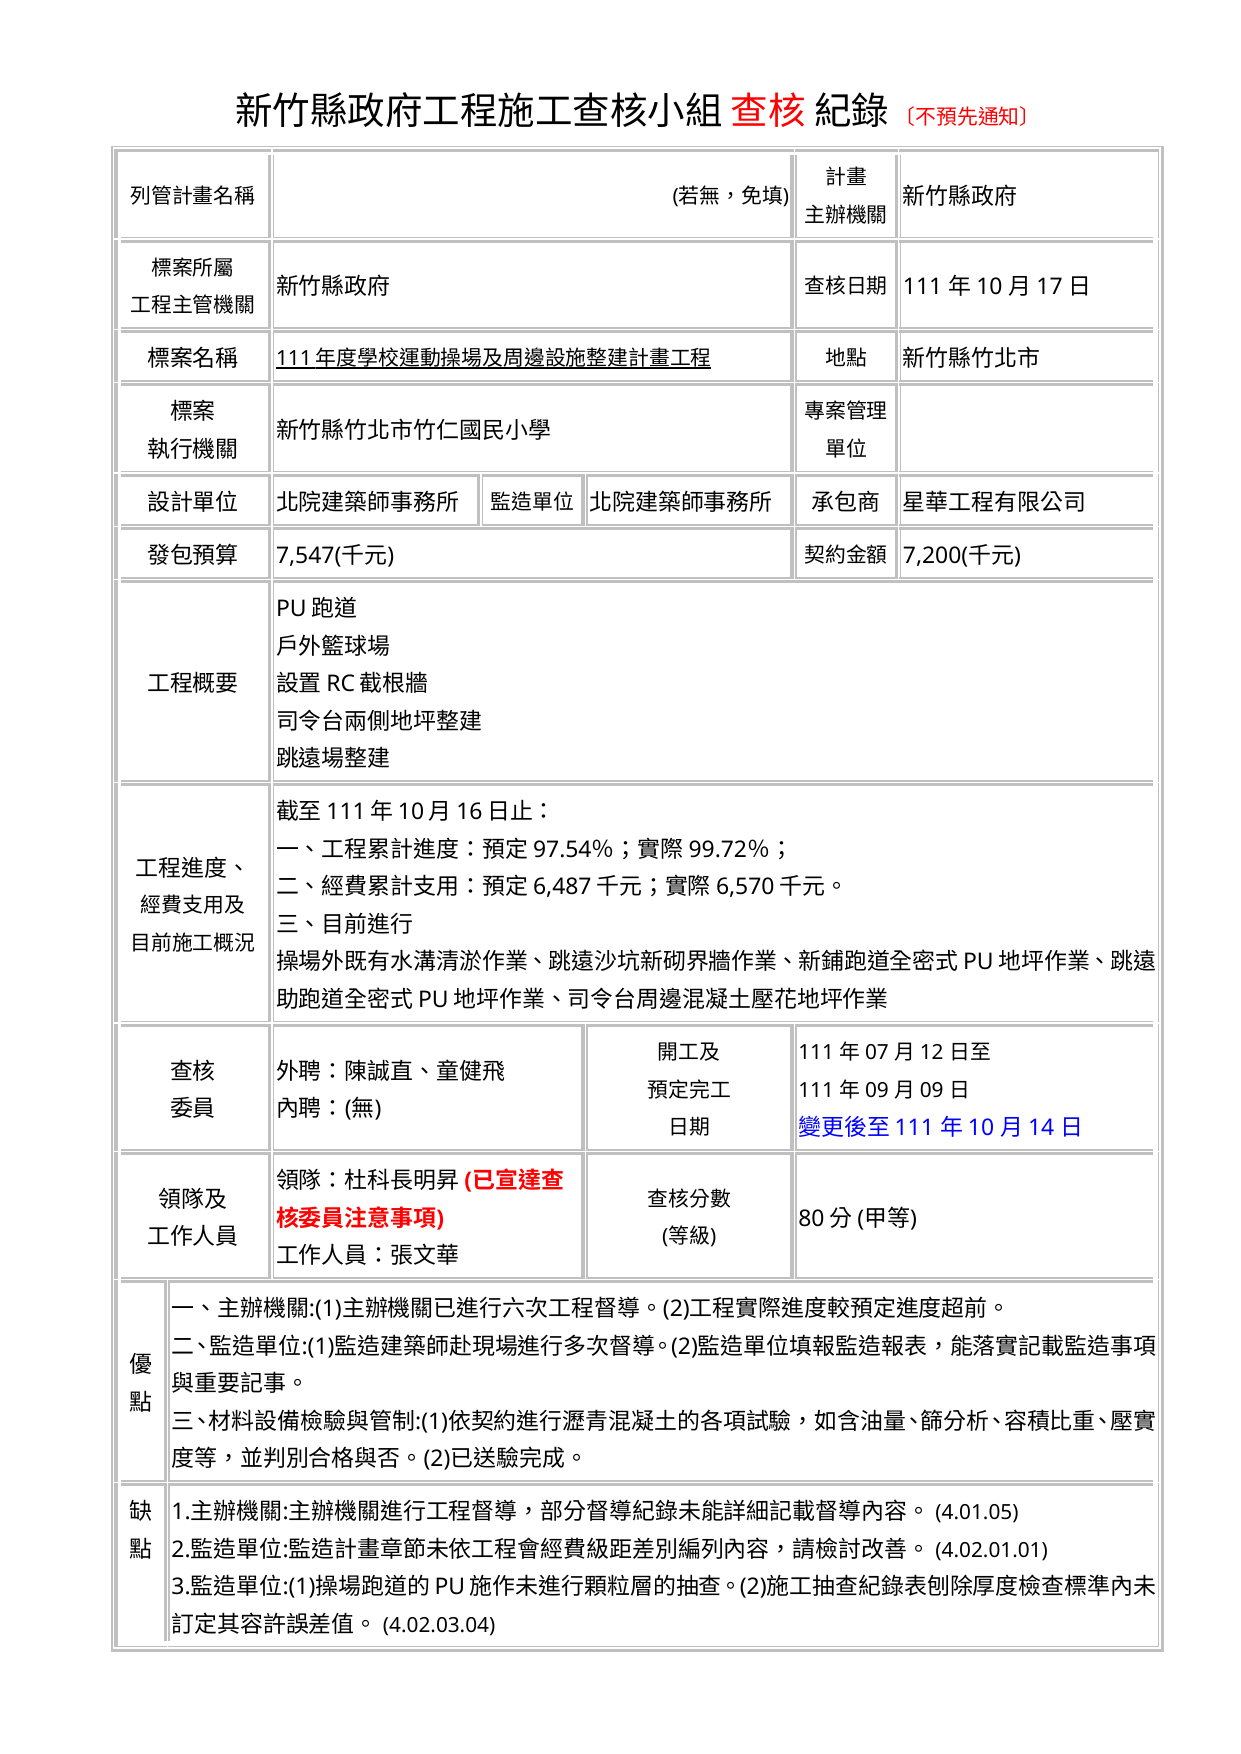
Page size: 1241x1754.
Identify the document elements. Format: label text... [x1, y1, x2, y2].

table_cell 新竹縣竹北市竹仁國民小學 [274, 386, 790, 471]
table_cell 查核分數 (等級) [588, 1155, 790, 1277]
table_header 計畫 主辦機關 [794, 147, 898, 236]
table_cell 7,547(千元) [274, 530, 790, 577]
table_cell 發包預算 [114, 524, 271, 577]
table_cell 領隊及 工作人員 [114, 1149, 271, 1277]
table_cell 查核 委員 [114, 1021, 271, 1149]
table_cell 領隊：杜科長明昇 (已宣達查核委員注意事項) 工作人員：張文華 [274, 1155, 581, 1277]
table_cell 監造單位 [483, 477, 581, 524]
table_cell 開工及 預定完工 日期 [588, 1027, 790, 1149]
table_cell 契約金額 [797, 530, 895, 577]
table_header 新竹縣政府 [898, 147, 1161, 236]
table_cell 111 年 10 月 17 日 [898, 236, 1161, 327]
table_cell 查核日期 [797, 243, 895, 327]
table_cell 優 點 [114, 1277, 167, 1480]
table_cell [898, 380, 1161, 471]
table_cell 工程進度、 經費支用及 目前施工概況 [114, 780, 271, 1021]
table_cell 截至111年10月16日止： 一、工程累計進度：預定 97.54％；實際 99.72％； 二、經費累計支用：預定 6,487千元；實際 6,570千元。 三、目前進行 操場外既有水溝清淤作業、跳遠沙坑新砌界牆作業、新鋪跑道全密式PU地坪作業、跳遠助跑道全密式PU地坪作業、司令台周邊混凝土壓花地坪作業 [271, 780, 1161, 1021]
table_cell 新竹縣竹北市 [898, 327, 1161, 380]
table_cell 7,200(千元) [898, 524, 1161, 577]
table_cell 標案 執行機關 [114, 380, 271, 471]
table_header 列管計畫名稱 [118, 152, 271, 236]
table_cell 111年度學校運動操場及周邊設施整建計畫工程 [274, 333, 790, 380]
table_cell 北院建築師事務所 [274, 477, 477, 524]
table_cell 缺 點 [114, 1480, 167, 1646]
table_header (若無，免填) [271, 147, 793, 236]
table_cell 承包商 [797, 477, 895, 524]
table_cell 80分 (甲等) [794, 1149, 1161, 1277]
table_cell 星華工程有限公司 [898, 471, 1161, 524]
table_cell 111 年 07 月 12 日至 111 年 09 月 09 日 變更後至111 年 10 月 14 日 [794, 1021, 1161, 1149]
table_cell 北院建築師事務所 [588, 477, 790, 524]
table_cell 1.主辦機關:主辦機關進行工程督導，部分督導紀錄未能詳細記載督導內容。 (4.01.05) 2.監造單位:監造計畫章節未依工程會經費級距差別編列內容，請檢討改善。 (4.02.01.01) 3.監造單位:(1)操場跑道的PU施作未進行顆粒層的抽查。(2)施工抽查紀錄表刨除厚度檢查標準內未訂定其容許誤差值。 (4.02.03.04) [167, 1480, 1161, 1646]
table_cell 專案管理 單位 [797, 386, 895, 471]
table_cell 設計單位 [114, 471, 271, 524]
table_cell 新竹縣政府 [274, 243, 790, 327]
table_cell 工程概要 [114, 577, 271, 780]
table_cell 外聘：陳誠直、童健飛 內聘：(無) [274, 1027, 581, 1149]
table_cell PU跑道 戶外籃球場 設置RC截根牆 司令台兩側地坪整建 跳遠場整建 [271, 577, 1161, 780]
table_cell 標案名稱 [114, 327, 271, 380]
text 新竹縣政府工程施工查核小組 查核 紀錄 〔不預先通知〕 [94, 71, 1181, 146]
table_cell 地點 [797, 333, 895, 380]
table_cell 一、主辦機關:(1)主辦機關已進行六次工程督導。(2)工程實際進度較預定進度超前。 二、監造單位:(1)監造建築師赴現場進行多次督導。(2)監造單位填報監造報表，能落實記載監造事項與重要記事。 三、材料設備檢驗與管制:(1)依契約進行瀝青混凝土的各項試驗，如含油量、篩分析、容積比重、壓實度等，並判別合格與否。(2)已送驗完成。 [167, 1277, 1161, 1480]
table_cell 標案所屬 工程主管機關 [114, 236, 271, 327]
